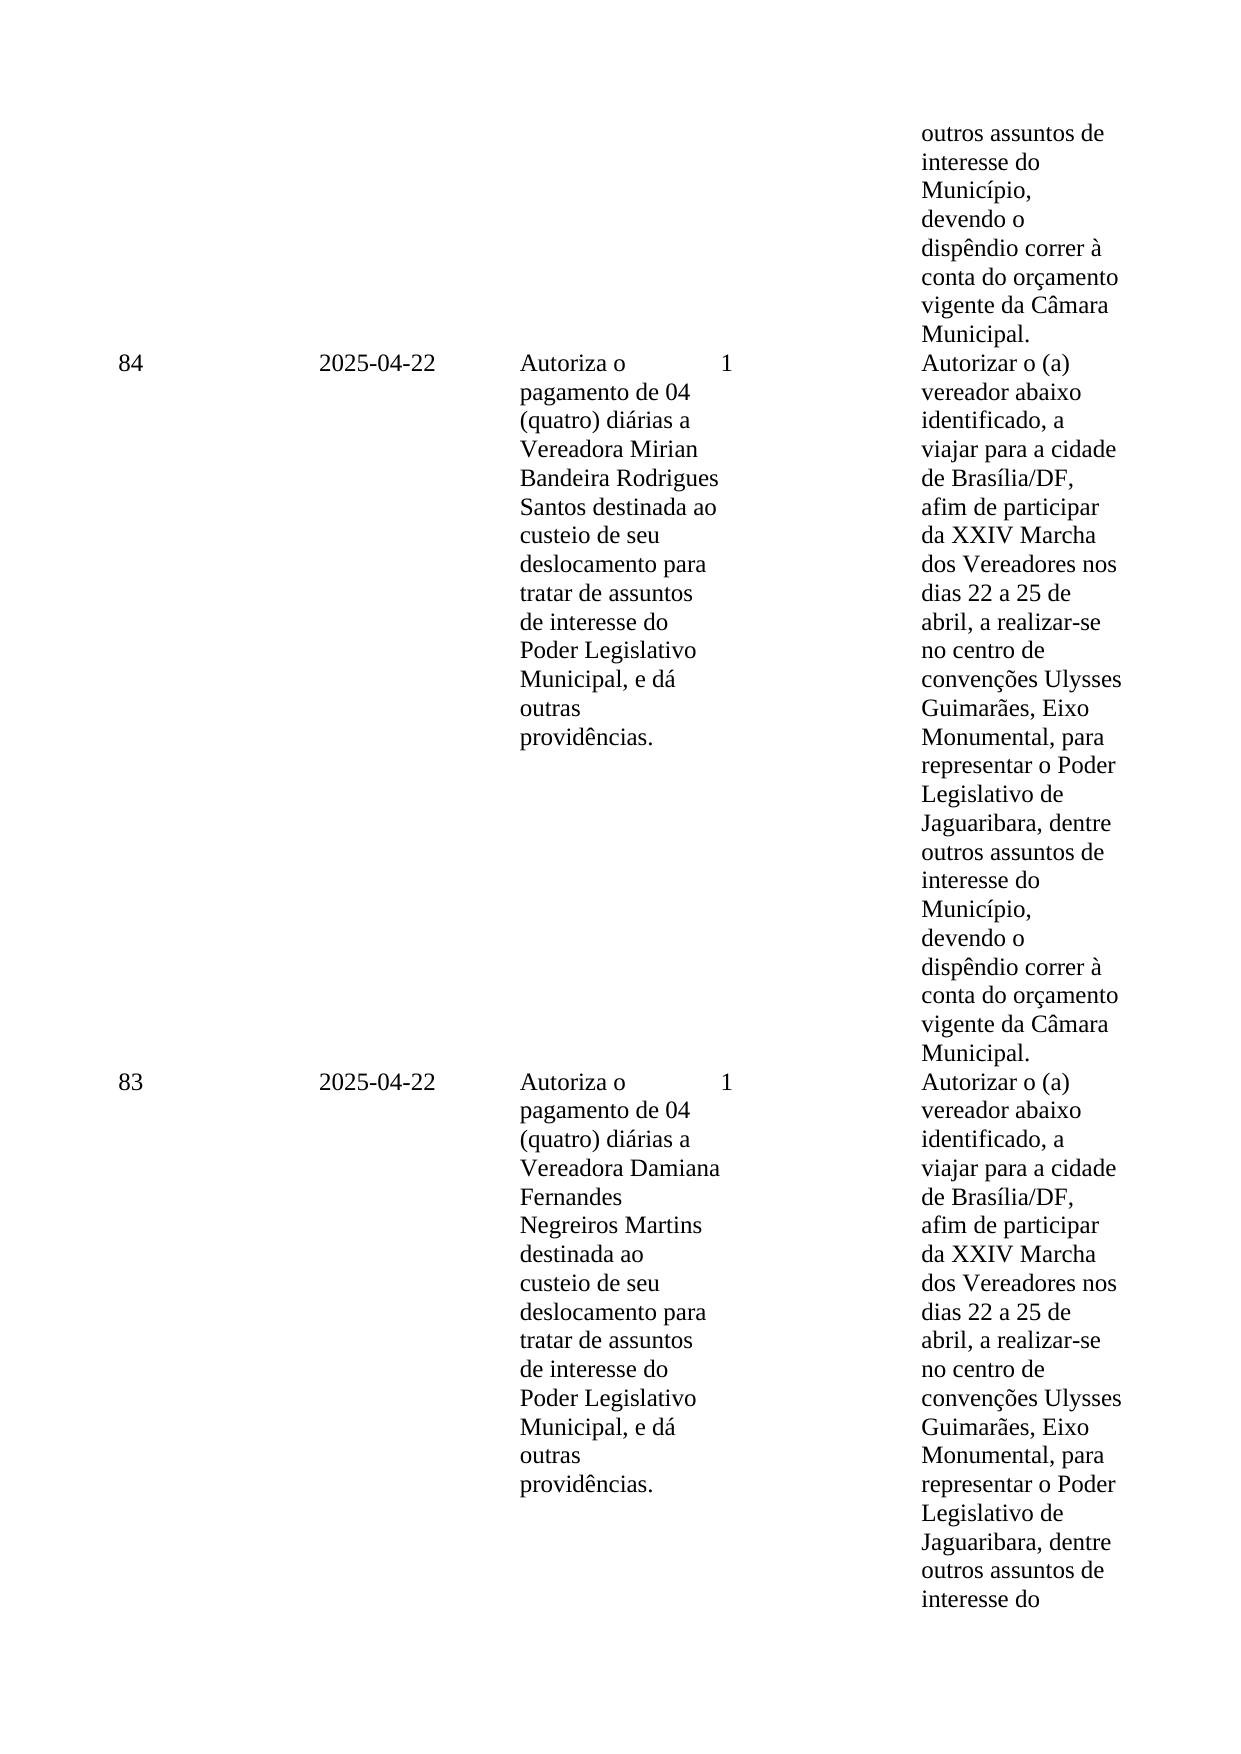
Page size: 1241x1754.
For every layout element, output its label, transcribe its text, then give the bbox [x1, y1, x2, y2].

table_cell Autoriza o pagamento de 04 (quatro) diárias a Vereadora Mirian Bandeira Rodrigues Santos destinada ao custeio de seu deslocamento para tratar de assuntos de interesse do Poder Legislativo Municipal, e dá outras providências. [520, 348, 720, 1067]
table_cell 84 [118, 348, 319, 1067]
table_cell 2025-04-22 [319, 1067, 519, 1613]
table_cell Autorizar o (a) vereador abaixo identificado, a viajar para a cidade de Brasília/DF, afim de participar da XXIV Marcha dos Vereadores nos dias 22 a 25 de abril, a realizar-se no centro de convenções Ulysses Guimarães, Eixo Monumental, para representar o Poder Legislativo de Jaguaribara, dentre outros assuntos de interesse do [921, 1067, 1122, 1613]
table_cell outros assuntos de interesse do Município, devendo o dispêndio correr à conta do orçamento vigente da Câmara Municipal. [921, 118, 1122, 348]
table_cell 1 [720, 348, 921, 1067]
table_cell [118, 118, 319, 348]
table_cell 1 [720, 1067, 921, 1613]
table_cell Autoriza o pagamento de 04 (quatro) diárias a Vereadora Damiana Fernandes Negreiros Martins destinada ao custeio de seu deslocamento para tratar de assuntos de interesse do Poder Legislativo Municipal, e dá outras providências. [520, 1067, 720, 1613]
table_cell Autorizar o (a) vereador abaixo identificado, a viajar para a cidade de Brasília/DF, afim de participar da XXIV Marcha dos Vereadores nos dias 22 a 25 de abril, a realizar-se no centro de convenções Ulysses Guimarães, Eixo Monumental, para representar o Poder Legislativo de Jaguaribara, dentre outros assuntos de interesse do Município, devendo o dispêndio correr à conta do orçamento vigente da Câmara Municipal. [921, 348, 1122, 1067]
table_cell 2025-04-22 [319, 348, 519, 1067]
table_cell [319, 118, 519, 348]
table_cell [720, 118, 921, 348]
table_cell [520, 118, 720, 348]
table_cell 83 [118, 1067, 319, 1613]
